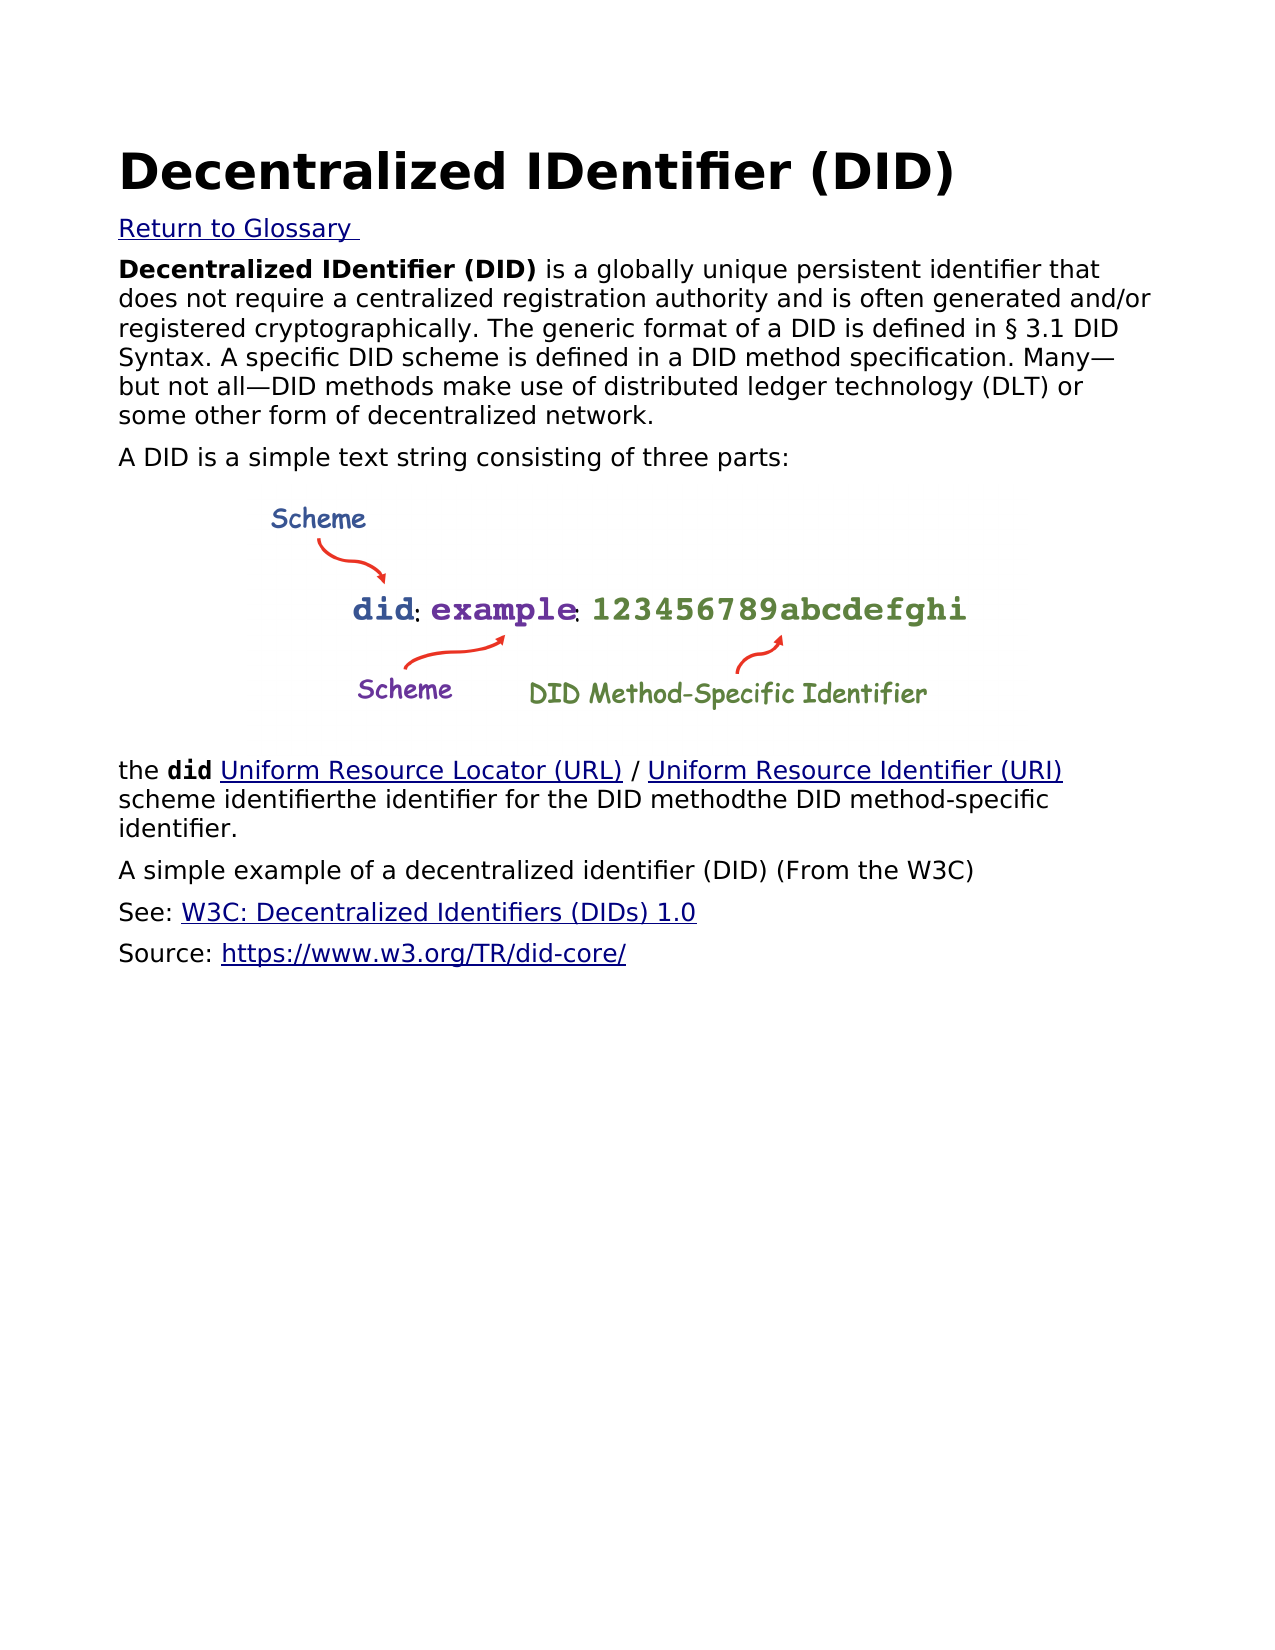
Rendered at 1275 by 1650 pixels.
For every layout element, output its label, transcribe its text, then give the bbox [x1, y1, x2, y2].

text A DID is a simple text string consisting of three parts: [118, 443, 1157, 472]
text the did Uniform Resource Locator (URL) / Uniform Resource Identifier (URI) scheme identifierthe identifier for the DID methodthe DID method-specific identifier. [118, 485, 1157, 843]
text See: W3C: Decentralized Identifiers (DIDs) 1.0 [118, 898, 1157, 927]
text Return to Glossary [118, 214, 1157, 243]
picture [246, 484, 1029, 756]
subtitle Decentralized IDentifier (DID) [118, 143, 1157, 201]
text A simple example of a decentralized identifier (DID) (From the W3C) [118, 856, 1157, 885]
text Source: https://www.w3.org/TR/did-core/ [118, 939, 1157, 968]
text Decentralized IDentifier (DID) is a globally unique persistent identifier that does not require a centralized registration authority and is often generated and/or registered cryptographically. The generic format of a DID is defined in § 3.1 DID Syntax. A specific DID scheme is defined in a DID method specification. Many—but not all—DID methods make use of distributed ledger technology (DLT) or some other form of decentralized network. [118, 256, 1157, 431]
